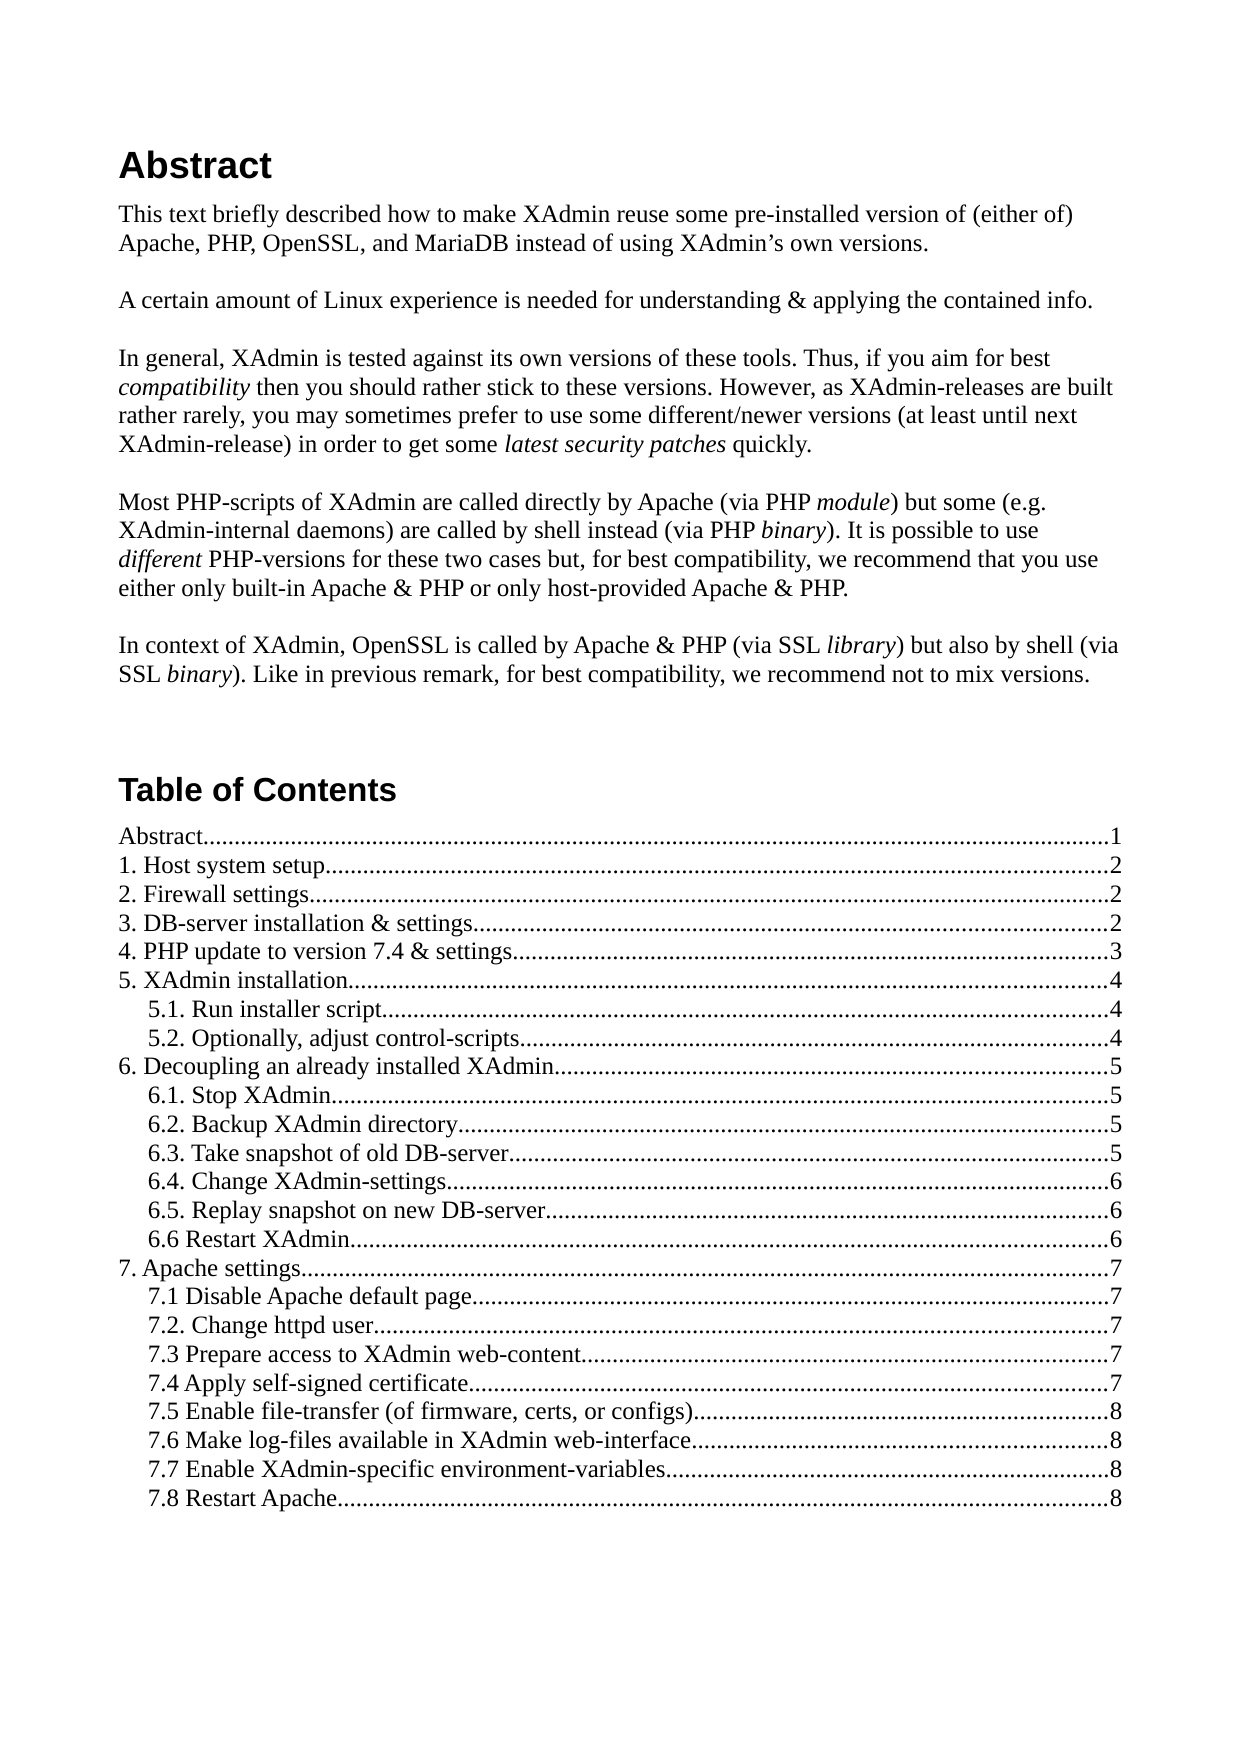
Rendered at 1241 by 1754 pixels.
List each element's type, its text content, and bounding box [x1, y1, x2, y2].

text 6.4. Change XAdmin-settings 6 [148, 1166, 1122, 1195]
text 6.5. Replay snapshot on new DB-server 6 [148, 1195, 1122, 1224]
text 7.2. Change httpd user 7 [148, 1310, 1122, 1339]
text 6.6 Restart XAdmin 6 [148, 1224, 1122, 1253]
text 7.6 Make log-files available in XAdmin web-interface 8 [148, 1425, 1122, 1454]
text 2. Firewall settings 2 [118, 879, 1122, 908]
text 7.4 Apply self-signed certificate 7 [148, 1368, 1122, 1396]
text 5.1. Run installer script 4 [148, 994, 1122, 1023]
text 1. Host system setup 2 [118, 850, 1122, 879]
text 7. Apache settings 7 [118, 1253, 1122, 1281]
text In context of XAdmin, OpenSSL is called by Apache & PHP (via SSL library) but also by shell (via SSL binary). Like in previous remark, for best compatibility, we recommend not to mix versions. [118, 631, 1122, 688]
text 7.3 Prepare access to XAdmin web-content 7 [148, 1339, 1122, 1368]
subtitle Table of Contents [118, 771, 1122, 809]
text 5.2. Optionally, adjust control-scripts 4 [148, 1023, 1122, 1051]
text A certain amount of Linux experience is needed for understanding & applying the contained info. [118, 286, 1122, 314]
text 4. PHP update to version 7.4 & settings 3 [118, 936, 1122, 965]
text 5. XAdmin installation 4 [118, 965, 1122, 994]
text Abstract 1 [118, 821, 1122, 850]
text Most PHP-scripts of XAdmin are called directly by Apache (via PHP module) but some (e.g. XAdmin-internal daemons) are called by shell instead (via PHP binary). It is possible to use different PHP-versions for these two cases but, for best compatibility, we recommend that you use either only built-in Apache & PHP or only host-provided Apache & PHP. [118, 487, 1122, 602]
text 6.3. Take snapshot of old DB-server 5 [148, 1138, 1122, 1166]
text 6. Decoupling an already installed XAdmin 5 [118, 1051, 1122, 1080]
text 7.8 Restart Apache 8 [148, 1483, 1122, 1511]
text 6.2. Backup XAdmin directory 5 [148, 1109, 1122, 1138]
text 7.1 Disable Apache default page 7 [148, 1281, 1122, 1310]
subtitle Abstract [118, 143, 1122, 187]
text 7.7 Enable XAdmin-specific environment-variables 8 [148, 1454, 1122, 1483]
text In general, XAdmin is tested against its own versions of these tools. Thus, if you aim for best compatibility then you should rather stick to these versions. However, as XAdmin-releases are built rather rarely, you may sometimes prefer to use some different/newer versions (at least until next XAdmin-release) in order to get some latest security patches quickly. [118, 343, 1122, 458]
text 3. DB-server installation & settings 2 [118, 908, 1122, 936]
text This text briefly described how to make XAdmin reuse some pre-installed version of (either of) Apache, PHP, OpenSSL, and MariaDB instead of using XAdmin’s own versions. [118, 199, 1122, 257]
text 6.1. Stop XAdmin 5 [148, 1080, 1122, 1109]
text 7.5 Enable file-transfer (of firmware, certs, or configs) 8 [148, 1396, 1122, 1425]
